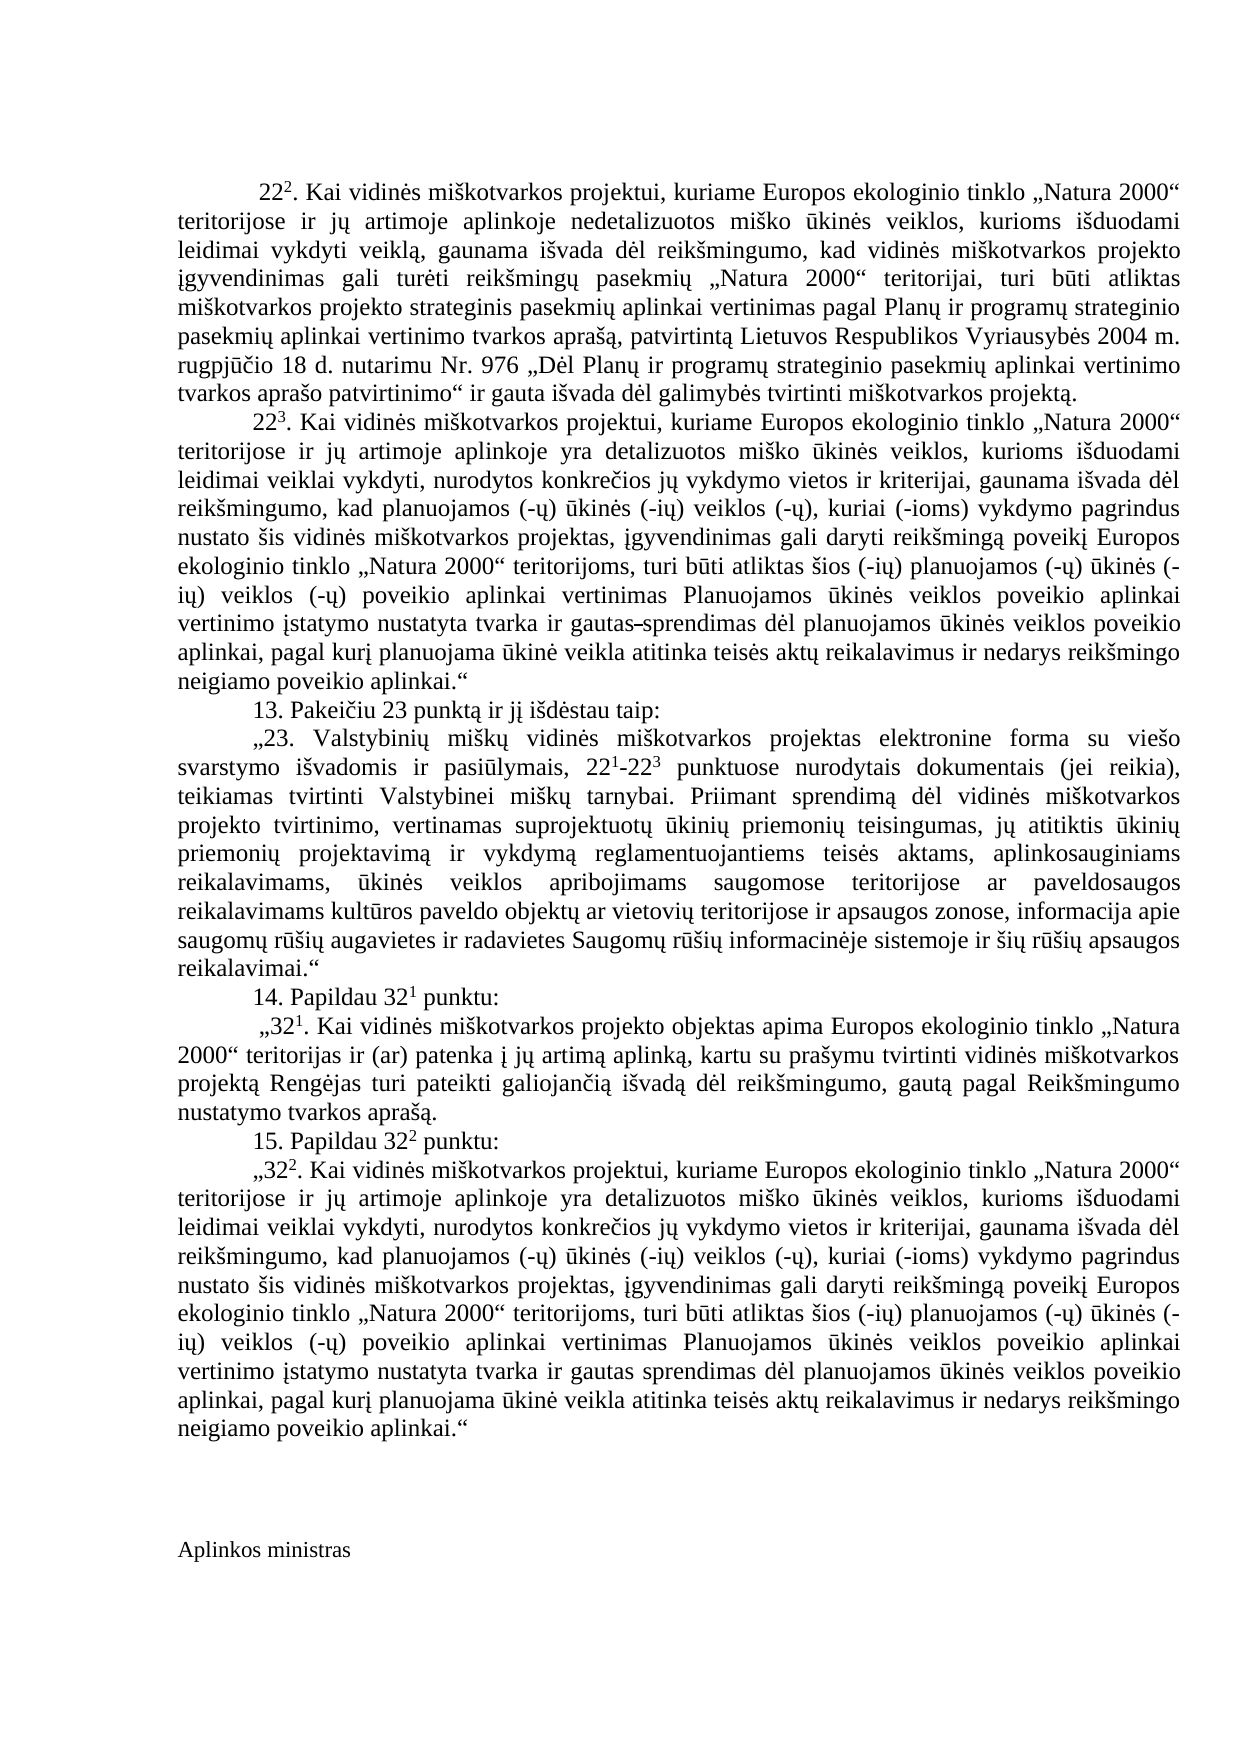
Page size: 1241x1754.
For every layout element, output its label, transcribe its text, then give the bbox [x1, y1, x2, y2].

text Aplinkos ministras [177, 1536, 1181, 1562]
text „322. Kai vidinės miškotvarkos projektui, kuriame Europos ekologinio tinklo „Natura 2000“ teritorijose ir jų artimoje aplinkoje yra detalizuotos miško ūkinės veiklos, kurioms išduodami leidimai veiklai vykdyti, nurodytos konkrečios jų vykdymo vietos ir kriterijai, gaunama išvada dėl reikšmingumo, kad planuojamos (-ų) ūkinės (-ių) veiklos (-ų), kuriai (-ioms) vykdymo pagrindus nustato šis vidinės miškotvarkos projektas, įgyvendinimas gali daryti reikšmingą poveikį Europos ekologinio tinklo „Natura 2000“ teritorijoms, turi būti atliktas šios (-ių) planuojamos (-ų) ūkinės (-ių) veiklos (-ų) poveikio aplinkai vertinimas Planuojamos ūkinės veiklos poveikio aplinkai vertinimo įstatymo nustatyta tvarka ir gautas sprendimas dėl planuojamos ūkinės veiklos poveikio aplinkai, pagal kurį planuojama ūkinė veikla atitinka teisės aktų reikalavimus ir nedarys reikšmingo neigiamo poveikio aplinkai.“ [177, 1155, 1181, 1442]
text 14. Papildau 321 punktu: [177, 982, 1181, 1011]
text „321. Kai vidinės miškotvarkos projekto objektas apima Europos ekologinio tinklo „Natura 2000“ teritorijas ir (ar) patenka į jų artimą aplinką, kartu su prašymu tvirtinti vidinės miškotvarkos projektą Rengėjas turi pateikti galiojančią išvadą dėl reikšmingumo, gautą pagal Reikšmingumo nustatymo tvarkos aprašą. [177, 1011, 1181, 1126]
text 13. Pakeičiu 23 punktą ir jį išdėstau taip: [177, 695, 1181, 723]
text 223. Kai vidinės miškotvarkos projektui, kuriame Europos ekologinio tinklo „Natura 2000“ teritorijose ir jų artimoje aplinkoje yra detalizuotos miško ūkinės veiklos, kurioms išduodami leidimai veiklai vykdyti, nurodytos konkrečios jų vykdymo vietos ir kriterijai, gaunama išvada dėl reikšmingumo, kad planuojamos (-ų) ūkinės (-ių) veiklos (-ų), kuriai (-ioms) vykdymo pagrindus nustato šis vidinės miškotvarkos projektas, įgyvendinimas gali daryti reikšmingą poveikį Europos ekologinio tinklo „Natura 2000“ teritorijoms, turi būti atliktas šios (-ių) planuojamos (-ų) ūkinės (-ių) veiklos (-ų) poveikio aplinkai vertinimas Planuojamos ūkinės veiklos poveikio aplinkai vertinimo įstatymo nustatyta tvarka ir gautas sprendimas dėl planuojamos ūkinės veiklos poveikio aplinkai, pagal kurį planuojama ūkinė veikla atitinka teisės aktų reikalavimus ir nedarys reikšmingo neigiamo poveikio aplinkai.“ [177, 407, 1181, 695]
text 15. Papildau 322 punktu: [177, 1126, 1181, 1155]
text 222. Kai vidinės miškotvarkos projektui, kuriame Europos ekologinio tinklo „Natura 2000“ teritorijose ir jų artimoje aplinkoje nedetalizuotos miško ūkinės veiklos, kurioms išduodami leidimai vykdyti veiklą, gaunama išvada dėl reikšmingumo, kad vidinės miškotvarkos projekto įgyvendinimas gali turėti reikšmingų pasekmių „Natura 2000“ teritorijai, turi būti atliktas miškotvarkos projekto strateginis pasekmių aplinkai vertinimas pagal Planų ir programų strateginio pasekmių aplinkai vertinimo tvarkos aprašą, patvirtintą Lietuvos Respublikos Vyriausybės 2004 m. rugpjūčio 18 d. nutarimu Nr. 976 „Dėl Planų ir programų strateginio pasekmių aplinkai vertinimo tvarkos aprašo patvirtinimo“ ir gauta išvada dėl galimybės tvirtinti miškotvarkos projektą. [177, 177, 1181, 407]
text „23. Valstybinių miškų vidinės miškotvarkos projektas elektronine forma su viešo svarstymo išvadomis ir pasiūlymais, 221-223 punktuose nurodytais dokumentais (jei reikia), teikiamas tvirtinti Valstybinei miškų tarnybai. Priimant sprendimą dėl vidinės miškotvarkos projekto tvirtinimo, vertinamas suprojektuotų ūkinių priemonių teisingumas, jų atitiktis ūkinių priemonių projektavimą ir vykdymą reglamentuojantiems teisės aktams, aplinkosauginiams reikalavimams, ūkinės veiklos apribojimams saugomose teritorijose ar paveldosaugos reikalavimams kultūros paveldo objektų ar vietovių teritorijose ir apsaugos zonose, informacija apie saugomų rūšių augavietes ir radavietes Saugomų rūšių informacinėje sistemoje ir šių rūšių apsaugos reikalavimai.“ [177, 723, 1181, 982]
